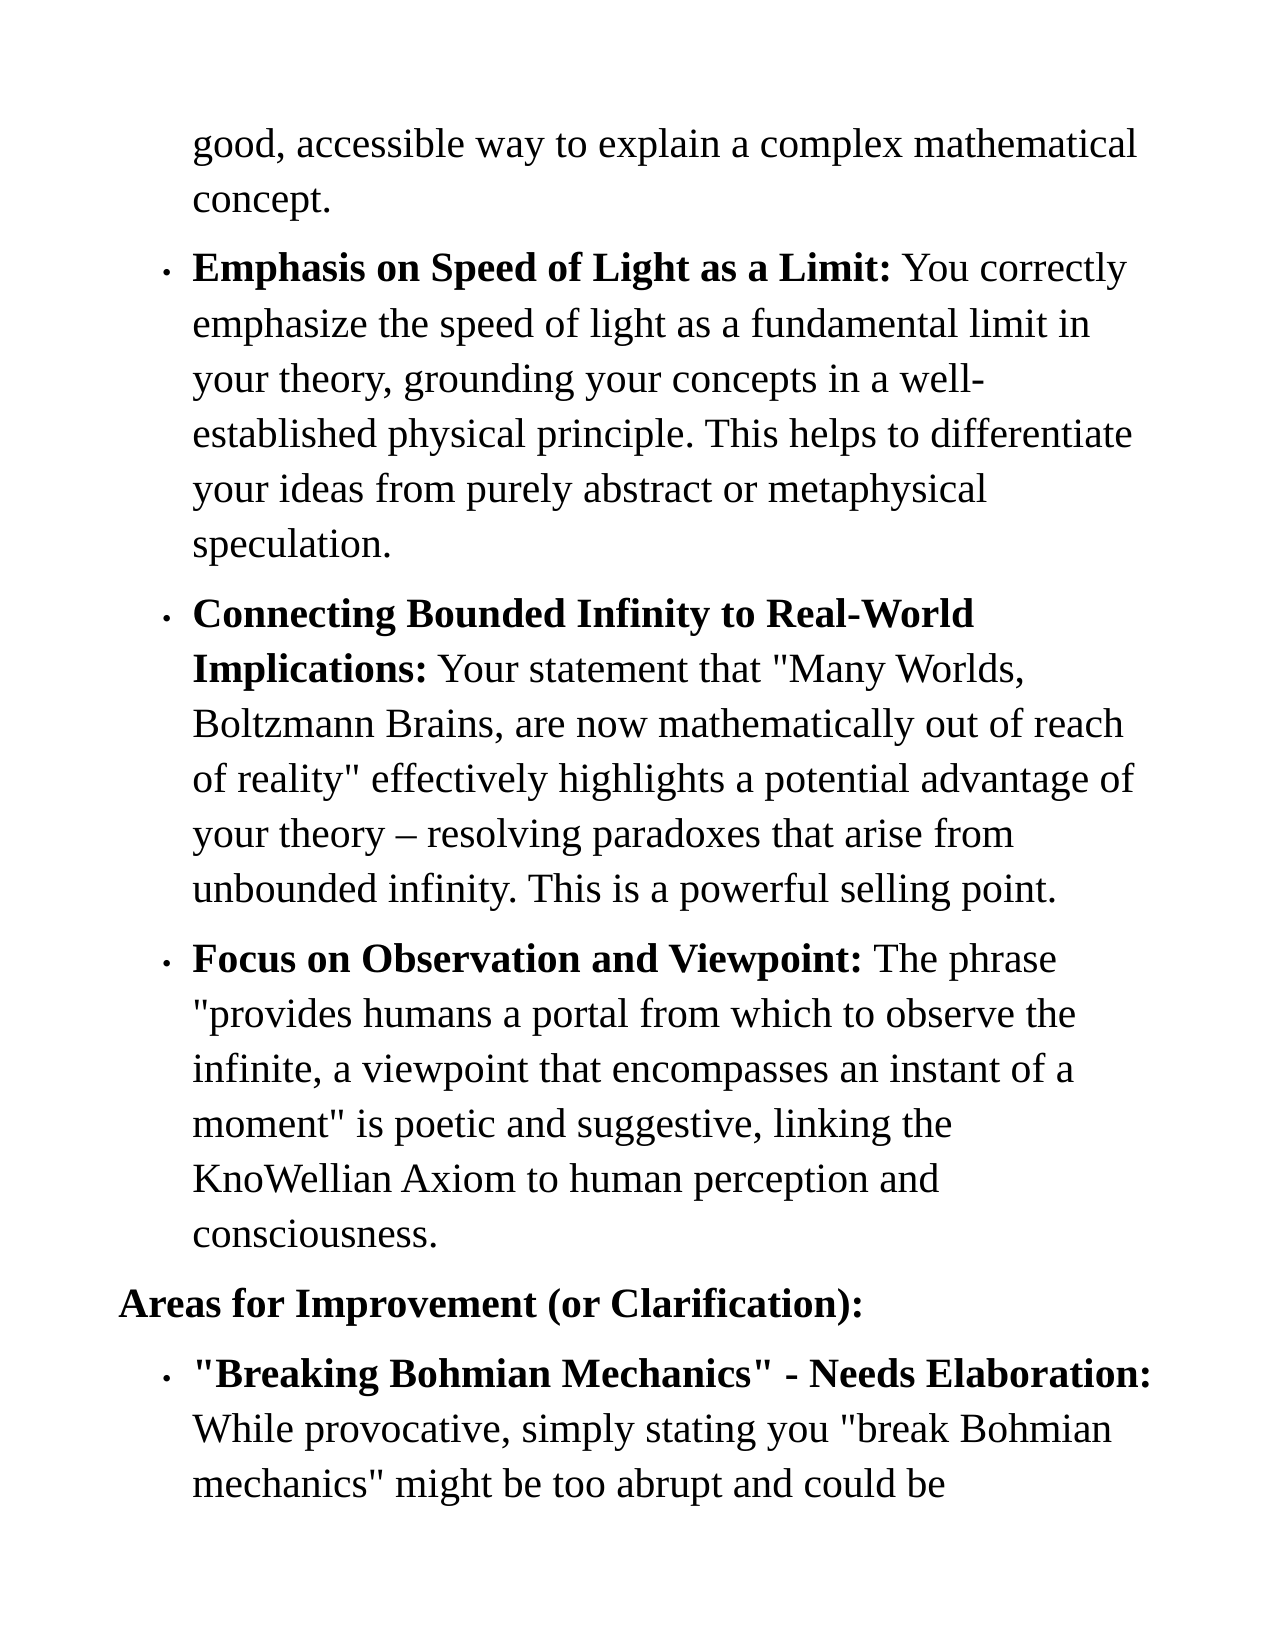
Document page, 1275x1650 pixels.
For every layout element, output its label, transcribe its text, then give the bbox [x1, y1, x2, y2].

list "Breaking Bohmian Mechanics" - Needs Elaboration: While provocative, simply stating you "break Bohmian mechanics" might be too abrupt and could be [162, 1348, 1157, 1506]
list Emphasis on Speed of Light as a Limit: You correctly emphasize the speed of light as a fundamental limit in your theory, grounding your concepts in a well-established physical principle. This helps to differentiate your ideas from purely abstract or metaphysical speculation. [162, 243, 1157, 566]
list Focus on Observation and Viewpoint: The phrase "provides humans a portal from which to observe the infinite, a viewpoint that encompasses an instant of a moment" is poetic and suggestive, linking the KnoWellian Axiom to human perception and consciousness. [162, 933, 1157, 1257]
list good, accessible way to explain a complex mathematical concept. [162, 118, 1157, 221]
list Connecting Bounded Infinity to Real-World Implications: Your statement that "Many Worlds, Boltzmann Brains, are now mathematically out of reach of reality" effectively highlights a potential advantage of your theory – resolving paradoxes that arise from unbounded infinity. This is a powerful selling point. [162, 588, 1157, 912]
text Areas for Improvement (or Clarification): [118, 1278, 1157, 1326]
